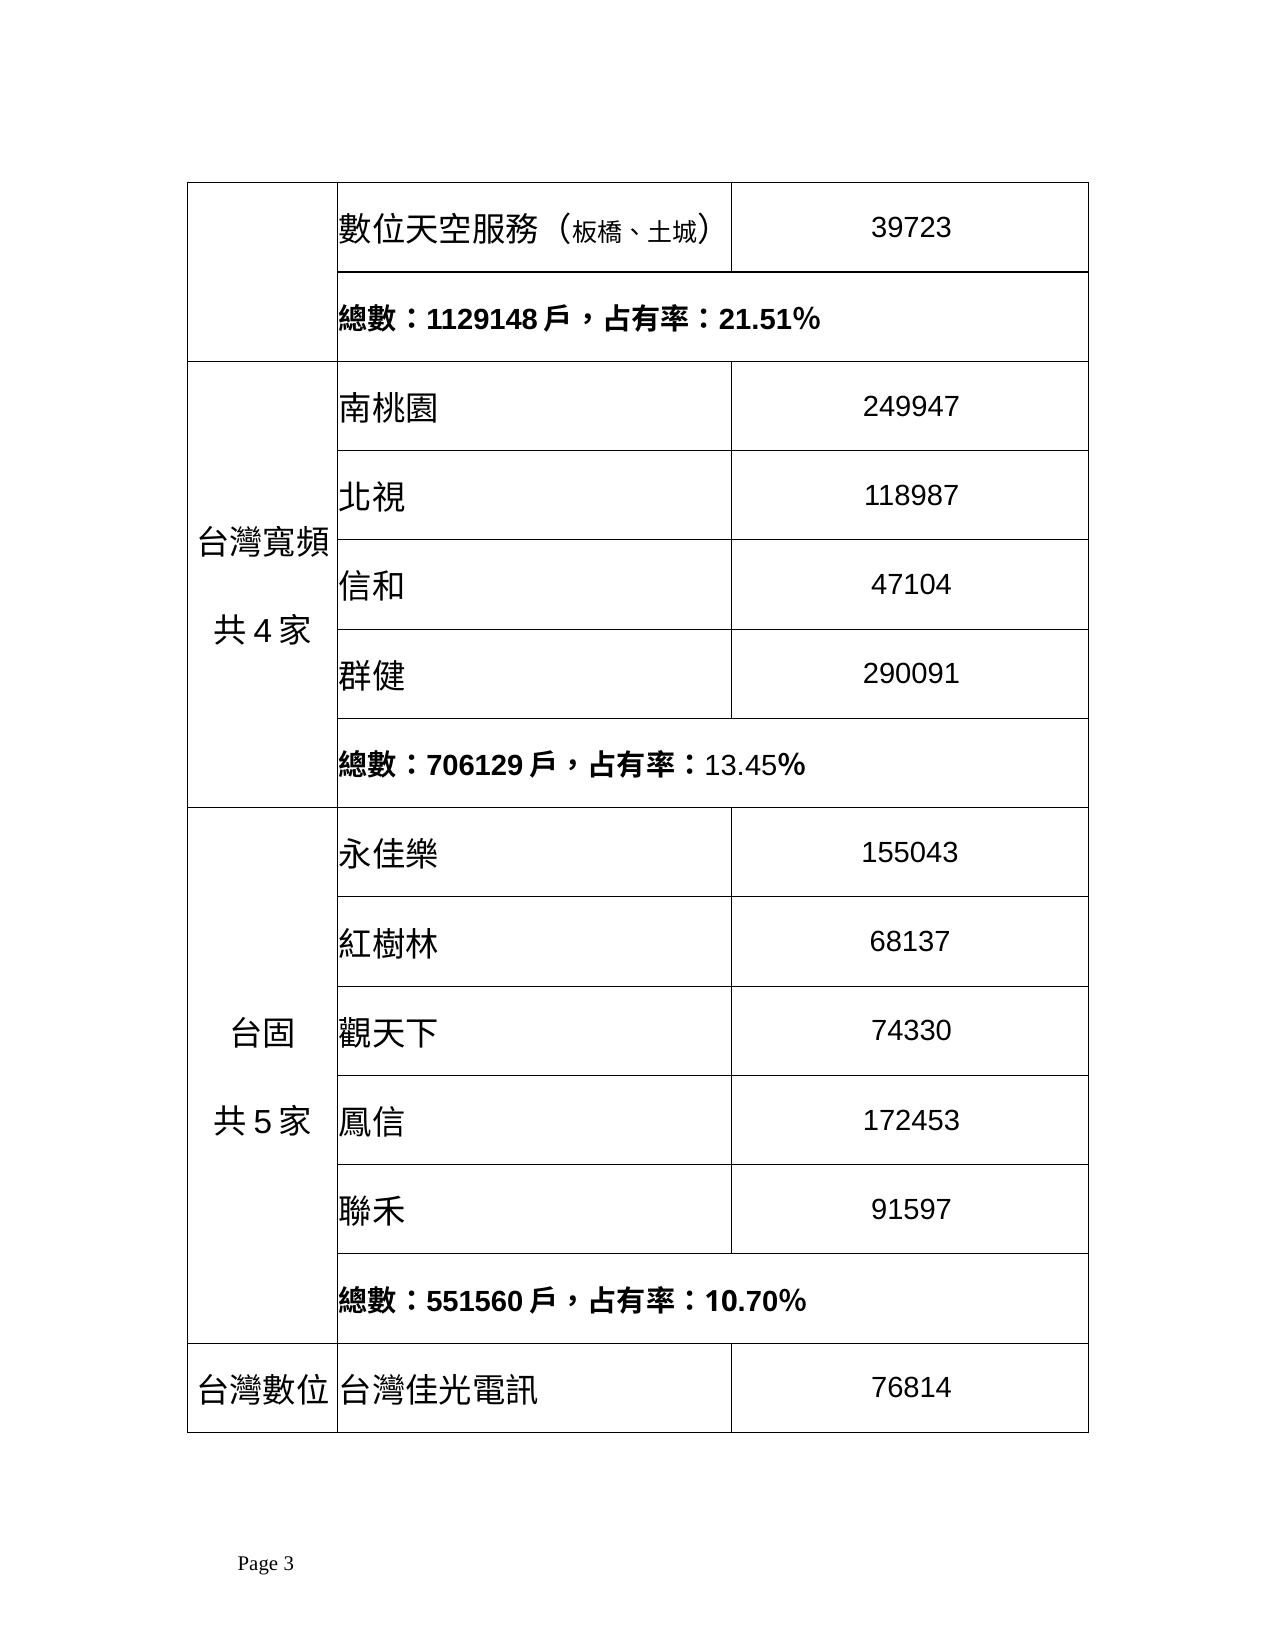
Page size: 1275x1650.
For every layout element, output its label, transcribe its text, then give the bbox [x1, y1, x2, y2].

table_cell 台灣數位 [188, 1344, 337, 1432]
table_cell 249947 [732, 362, 1088, 450]
table_cell 總數：551560戶，占有率：10.70％ [338, 1254, 1088, 1343]
table_cell 南桃園 [338, 362, 731, 450]
table_cell 總數：1129148戶，占有率：21.51％ [338, 273, 1088, 361]
table_cell 台灣寬頻 共4家 [188, 362, 337, 807]
table_cell 290091 [732, 630, 1088, 718]
table_cell 47104 [732, 540, 1088, 628]
table_cell 紅樹林 [338, 897, 731, 986]
table_cell 68137 [732, 897, 1088, 986]
table_cell 鳳信 [338, 1076, 731, 1164]
table_cell 北視 [338, 451, 731, 539]
table_cell 74330 [732, 987, 1088, 1075]
table_cell 台灣佳光電訊 [338, 1344, 731, 1432]
table_cell 91597 [732, 1165, 1088, 1253]
table_cell 群健 [338, 630, 731, 718]
table_cell 總數：706129戶，占有率：13.45％ [338, 719, 1088, 807]
table_cell 118987 [732, 451, 1088, 539]
table_cell 76814 [732, 1344, 1088, 1432]
table_cell 台固 共5家 [188, 808, 337, 1343]
table_cell 172453 [732, 1076, 1088, 1164]
table_cell 數位天空服務（板橋、土城） [338, 183, 731, 271]
table_cell 信和 [338, 540, 731, 628]
table_cell 永佳樂 [338, 808, 731, 896]
table_cell 155043 [732, 808, 1088, 896]
table_cell 觀天下 [338, 987, 731, 1075]
table_cell 39723 [732, 183, 1088, 271]
table_cell [188, 183, 337, 361]
table_cell 聯禾 [338, 1165, 731, 1253]
